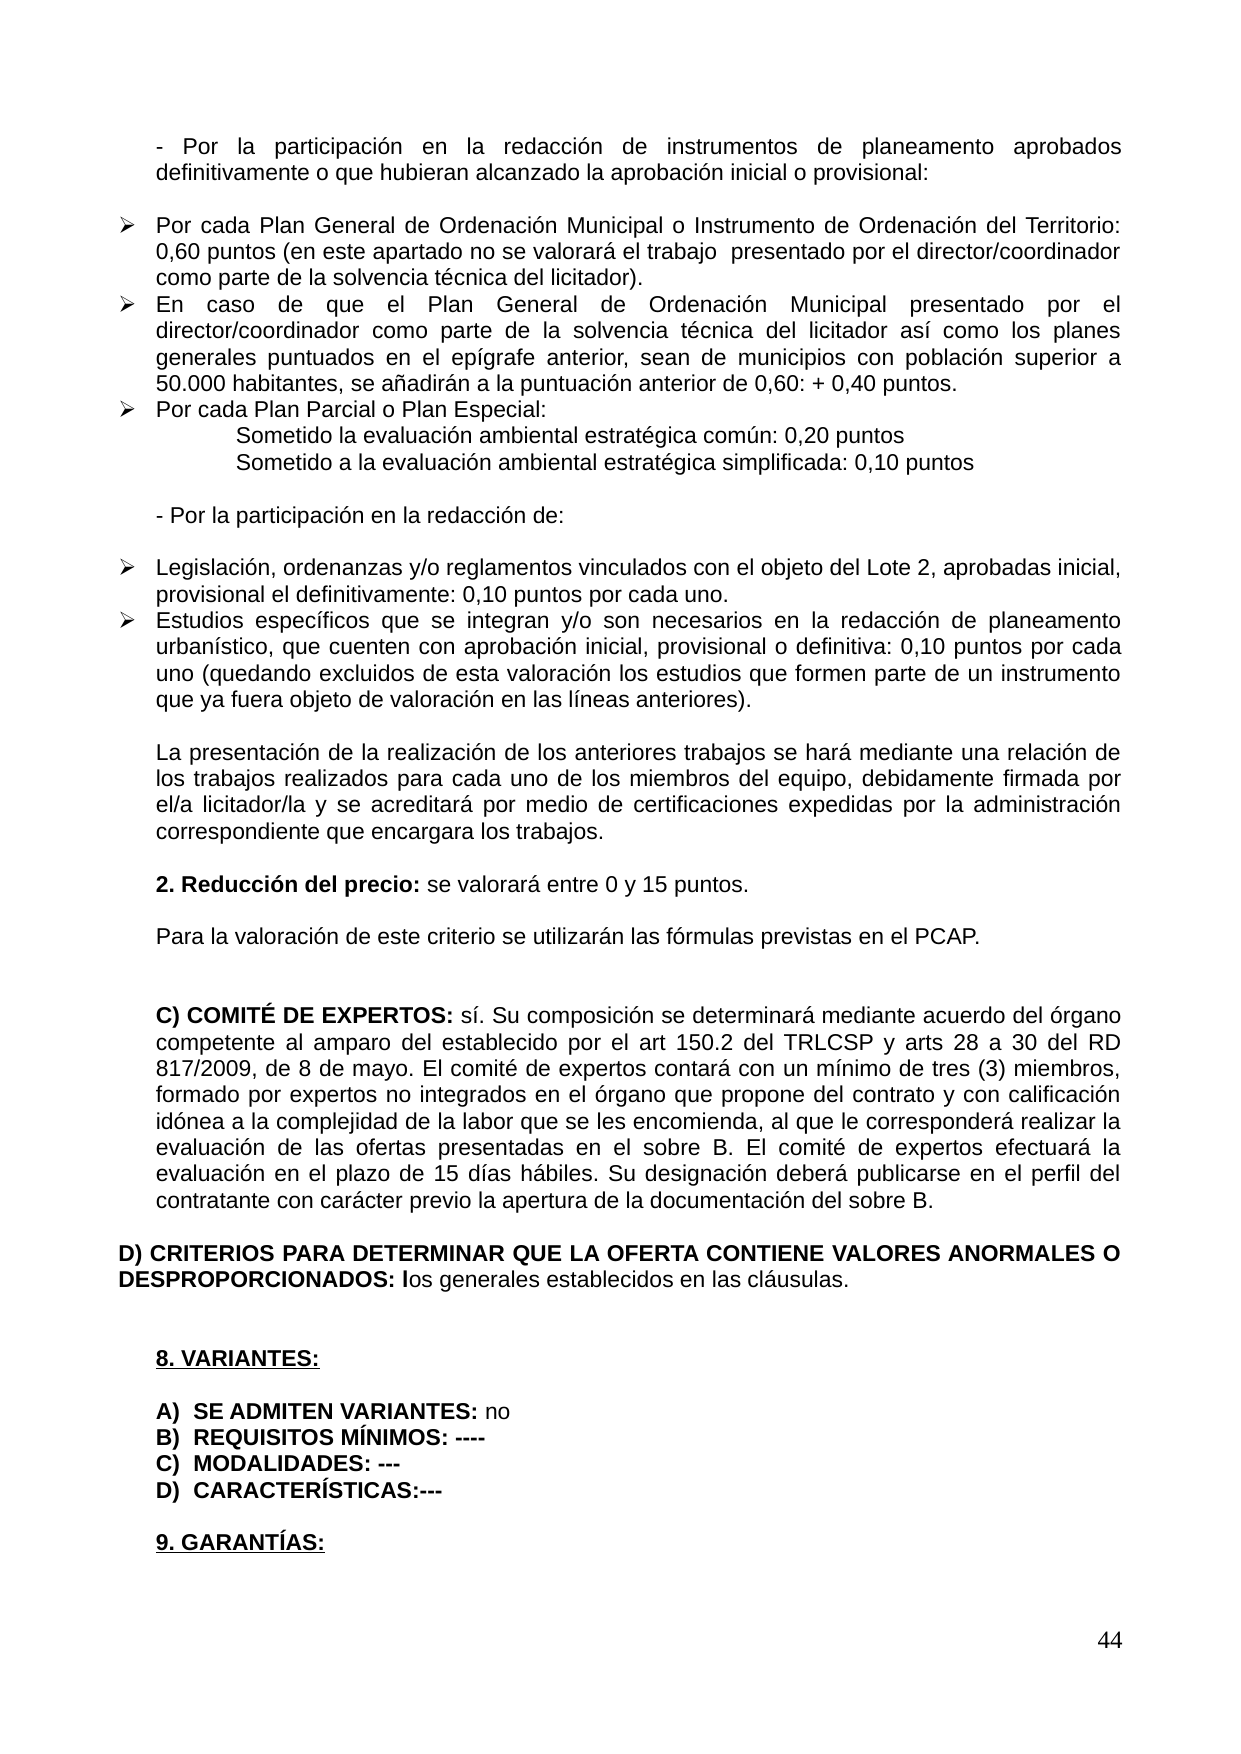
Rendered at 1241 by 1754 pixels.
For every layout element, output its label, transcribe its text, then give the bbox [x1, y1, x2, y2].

list Estudios específicos que se integran y/o son necesarios en la redacción de planeamento urbanístico, que cuenten con aprobación inicial, provisional o definitiva: 0,10 puntos por cada uno (quedando excluidos de esta valoración los estudios que formen parte de un instrumento que ya fuera objeto de valoración en las líneas anteriores). [118, 607, 1122, 712]
list Sometido a la evaluación ambiental estratégica simplificada: 0,10 puntos [192, 449, 1122, 475]
list Para la valoración de este criterio se utilizarán las fórmulas previstas en el PCAP. [118, 923, 1122, 949]
list C) COMITÉ DE EXPERTOS: sí. Su composición se determinará mediante acuerdo del órgano competente al amparo del establecido por el art 150.2 del TRLCSP y arts 28 a 30 del RD 817/2009, de 8 de mayo. El comité de expertos contará con un mínimo de tres (3) miembros, formado por expertos no integrados en el órgano que propone del contrato y con calificación idónea a la complejidad de la labor que se les encomienda, al que le corresponderá realizar la evaluación de las ofertas presentadas en el sobre B. El comité de expertos efectuará la evaluación en el plazo de 15 días hábiles. Su designación deberá publicarse en el perfil del contratante con carácter previo la apertura de la documentación del sobre B. [118, 1002, 1122, 1213]
list Por cada Plan Parcial o Plan Especial: [118, 396, 1122, 422]
list La presentación de la realización de los anteriores trabajos se hará mediante una relación de los trabajos realizados para cada uno de los miembros del equipo, debidamente firmada por el/a licitador/la y se acreditará por medio de certificaciones expedidas por la administración correspondiente que encargara los trabajos. [118, 739, 1122, 844]
list CARACTERÍSTICAS:--- [156, 1477, 1122, 1503]
list 9. GARANTÍAS: [118, 1529, 1122, 1556]
list 8. VARIANTES: [118, 1345, 1122, 1371]
list REQUISITOS MÍNIMOS: ---- [156, 1424, 1122, 1450]
list MODALIDADES: --- [156, 1450, 1122, 1477]
list 2. Reducción del precio: se valorará entre 0 y 15 puntos. [118, 871, 1122, 897]
list Por cada Plan General de Ordenación Municipal o Instrumento de Ordenación del Territorio: 0,60 puntos (en este apartado no se valorará el trabajo presentado por el director/coordinador como parte de la solvencia técnica del licitador). [118, 212, 1122, 291]
list - Por la participación en la redacción de: [118, 502, 1122, 528]
text D) CRITERIOS PARA DETERMINAR QUE LA OFERTA CONTIENE VALORES ANORMALES O DESPROPORCIONADOS: los generales establecidos en las cláusulas. [118, 1239, 1122, 1292]
list - Por la participación en la redacción de instrumentos de planeamento aprobados definitivamente o que hubieran alcanzado la aprobación inicial o provisional: [118, 133, 1122, 185]
list SE ADMITEN VARIANTES: no [156, 1398, 1122, 1424]
list En caso de que el Plan General de Ordenación Municipal presentado por el director/coordinador como parte de la solvencia técnica del licitador así como los planes generales puntuados en el epígrafe anterior, sean de municipios con población superior a 50.000 habitantes, se añadirán a la puntuación anterior de 0,60: + 0,40 puntos. [118, 291, 1122, 396]
list Legislación, ordenanzas y/o reglamentos vinculados con el objeto del Lote 2, aprobadas inicial, provisional el definitivamente: 0,10 puntos por cada uno. [118, 554, 1122, 607]
list Sometido la evaluación ambiental estratégica común: 0,20 puntos [192, 422, 1122, 449]
